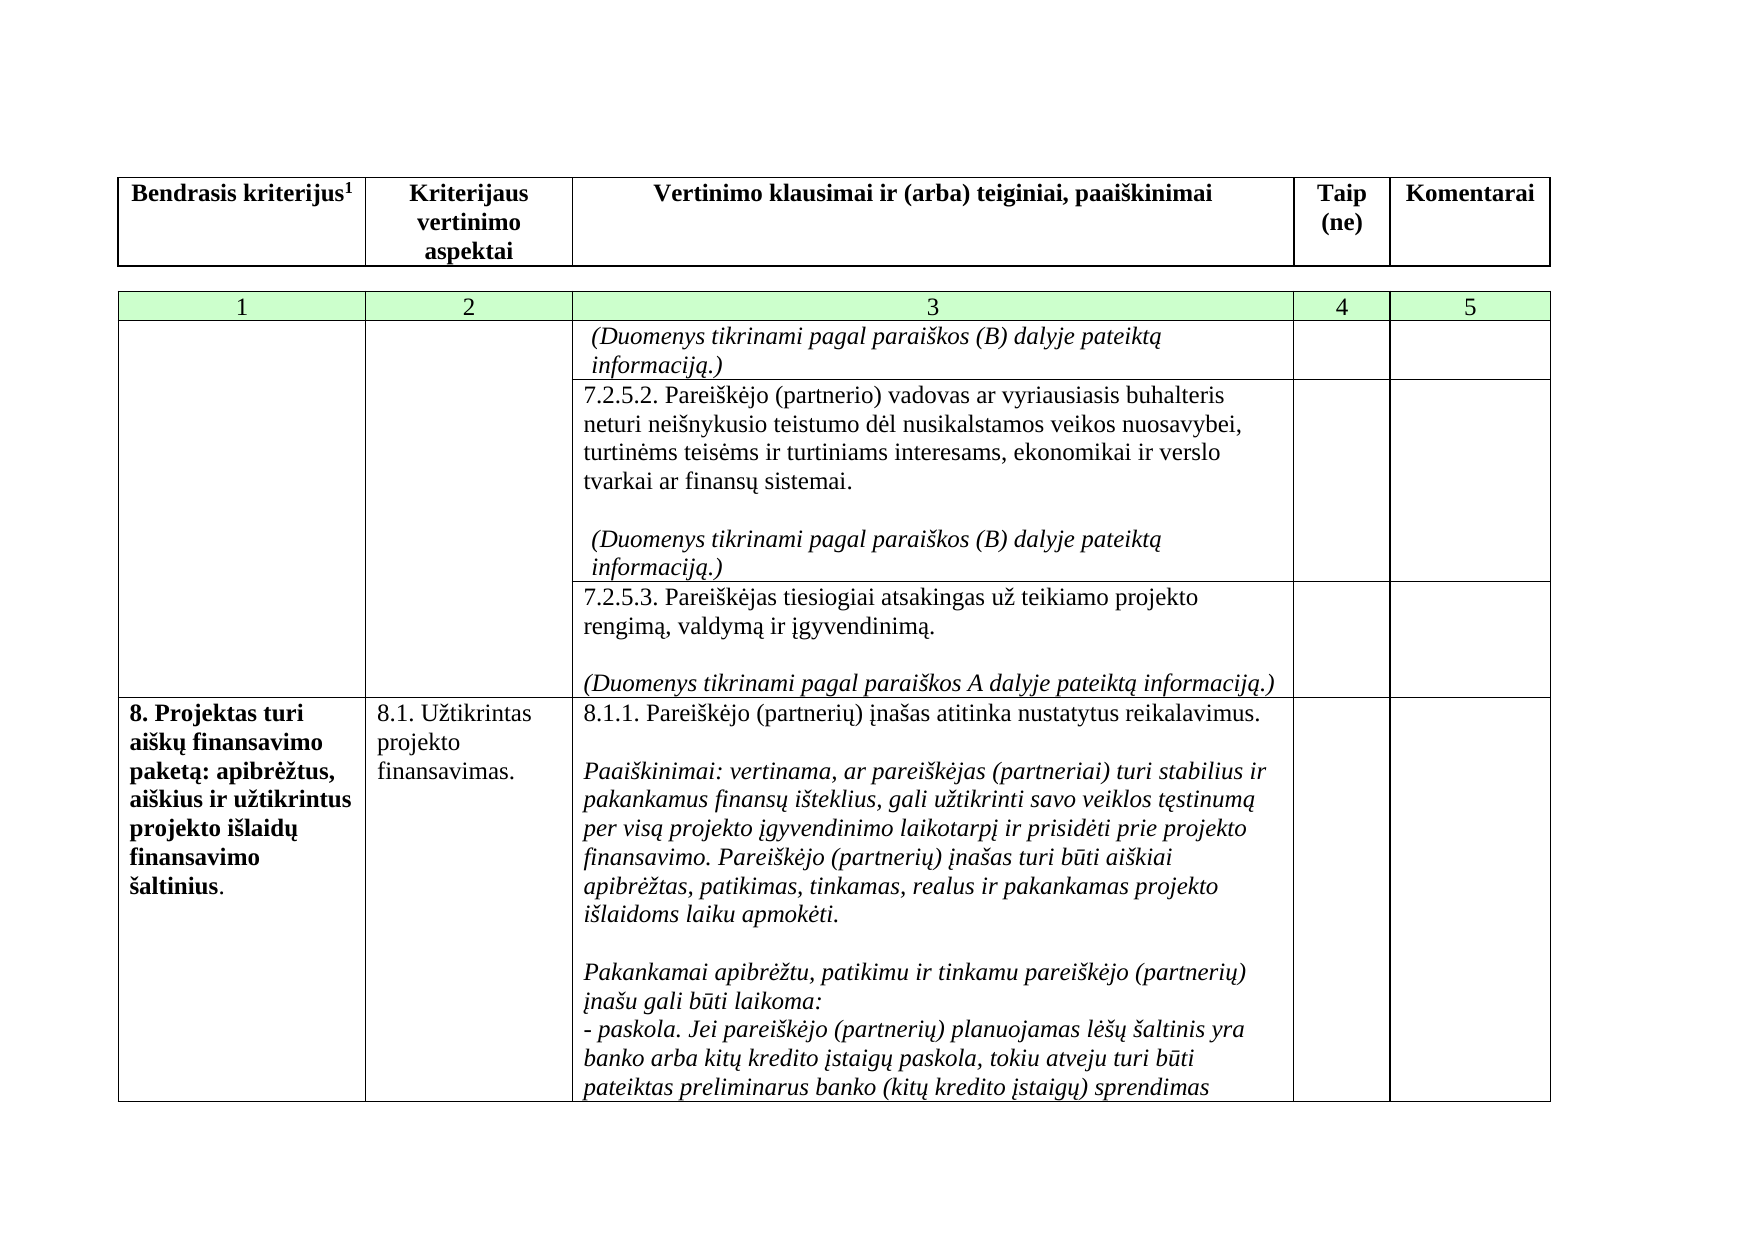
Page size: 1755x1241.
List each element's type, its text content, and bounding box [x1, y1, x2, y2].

table_cell [1294, 698, 1389, 1101]
table_header Kriterijaus vertinimo aspektai [366, 178, 572, 264]
table_cell [1391, 698, 1550, 1101]
table_cell [118, 267, 366, 291]
table_cell 2 [366, 292, 572, 320]
table_header Komentarai [1391, 178, 1549, 264]
table_cell 7.2.5.3. Pareiškėjas tiesiogiai atsakingas už teikiamo projekto rengimą, valdymą ir įgyvendinimą. (Duomenys tikrinami pagal paraiškos A dalyje pateiktą informaciją.) [573, 582, 1293, 697]
table_cell [366, 321, 572, 697]
table_cell 1 [119, 292, 365, 320]
table_cell 5 [1391, 292, 1550, 320]
table_cell 8. Projektas turi aiškų finansavimo paketą: apibrėžtus, aiškius ir užtikrintus projekto išlaidų finansavimo šaltinius. [119, 698, 365, 1101]
table_header Bendrasis kriterijus1 [119, 178, 365, 264]
table_cell [1390, 267, 1550, 291]
table_cell [1294, 380, 1389, 581]
table_cell [1294, 267, 1390, 291]
table_cell 7.2.5.2. Pareiškėjo (partnerio) vadovas ar vyriausiasis buhalteris neturi neišnykusio teistumo dėl nusikalstamos veikos nuosavybei, turtinėms teisėms ir turtiniams interesams, ekonomikai ir verslo tvarkai ar finansų sistemai. (Duomenys tikrinami pagal paraiškos (B) dalyje pateiktą informaciją.) [573, 380, 1293, 581]
table_cell [366, 267, 572, 291]
table_cell 8.1. Užtikrintas projekto finansavimas. [366, 698, 572, 1101]
table_cell (Duomenys tikrinami pagal paraiškos (B) dalyje pateiktą informaciją.) [573, 321, 1293, 379]
table_cell [1294, 582, 1389, 697]
table_cell [572, 267, 1294, 291]
table_header Vertinimo klausimai ir (arba) teiginiai, paaiškinimai [573, 178, 1293, 264]
table_cell [1391, 321, 1550, 379]
table_header Taip (ne) [1295, 178, 1389, 264]
table_cell [1391, 380, 1550, 581]
table_cell 3 [573, 292, 1293, 320]
table_cell [119, 321, 365, 697]
table_cell [1391, 582, 1550, 697]
table_cell 4 [1294, 292, 1389, 320]
table_cell [1294, 321, 1389, 379]
table_cell 8.1.1. Pareiškėjo (partnerių) įnašas atitinka nustatytus reikalavimus. Paaiškinimai: vertinama, ar pareiškėjas (partneriai) turi stabilius ir pakankamus finansų išteklius, gali užtikrinti savo veiklos tęstinumą per visą projekto įgyvendinimo laikotarpį ir prisidėti prie projekto finansavimo. Pareiškėjo (partnerių) įnašas turi būti aiškiai apibrėžtas, patikimas, tinkamas, realus ir pakankamas projekto išlaidoms laiku apmokėti. Pakankamai apibrėžtu, patikimu ir tinkamu pareiškėjo (partnerių) įnašu gali būti laikoma: - paskola. Jei pareiškėjo (partnerių) planuojamas lėšų šaltinis yra banko arba kitų kredito įstaigų paskola, tokiu atveju turi būti pateiktas preliminarus banko (kitų kredito įstaigų) sprendimas [573, 698, 1293, 1101]
